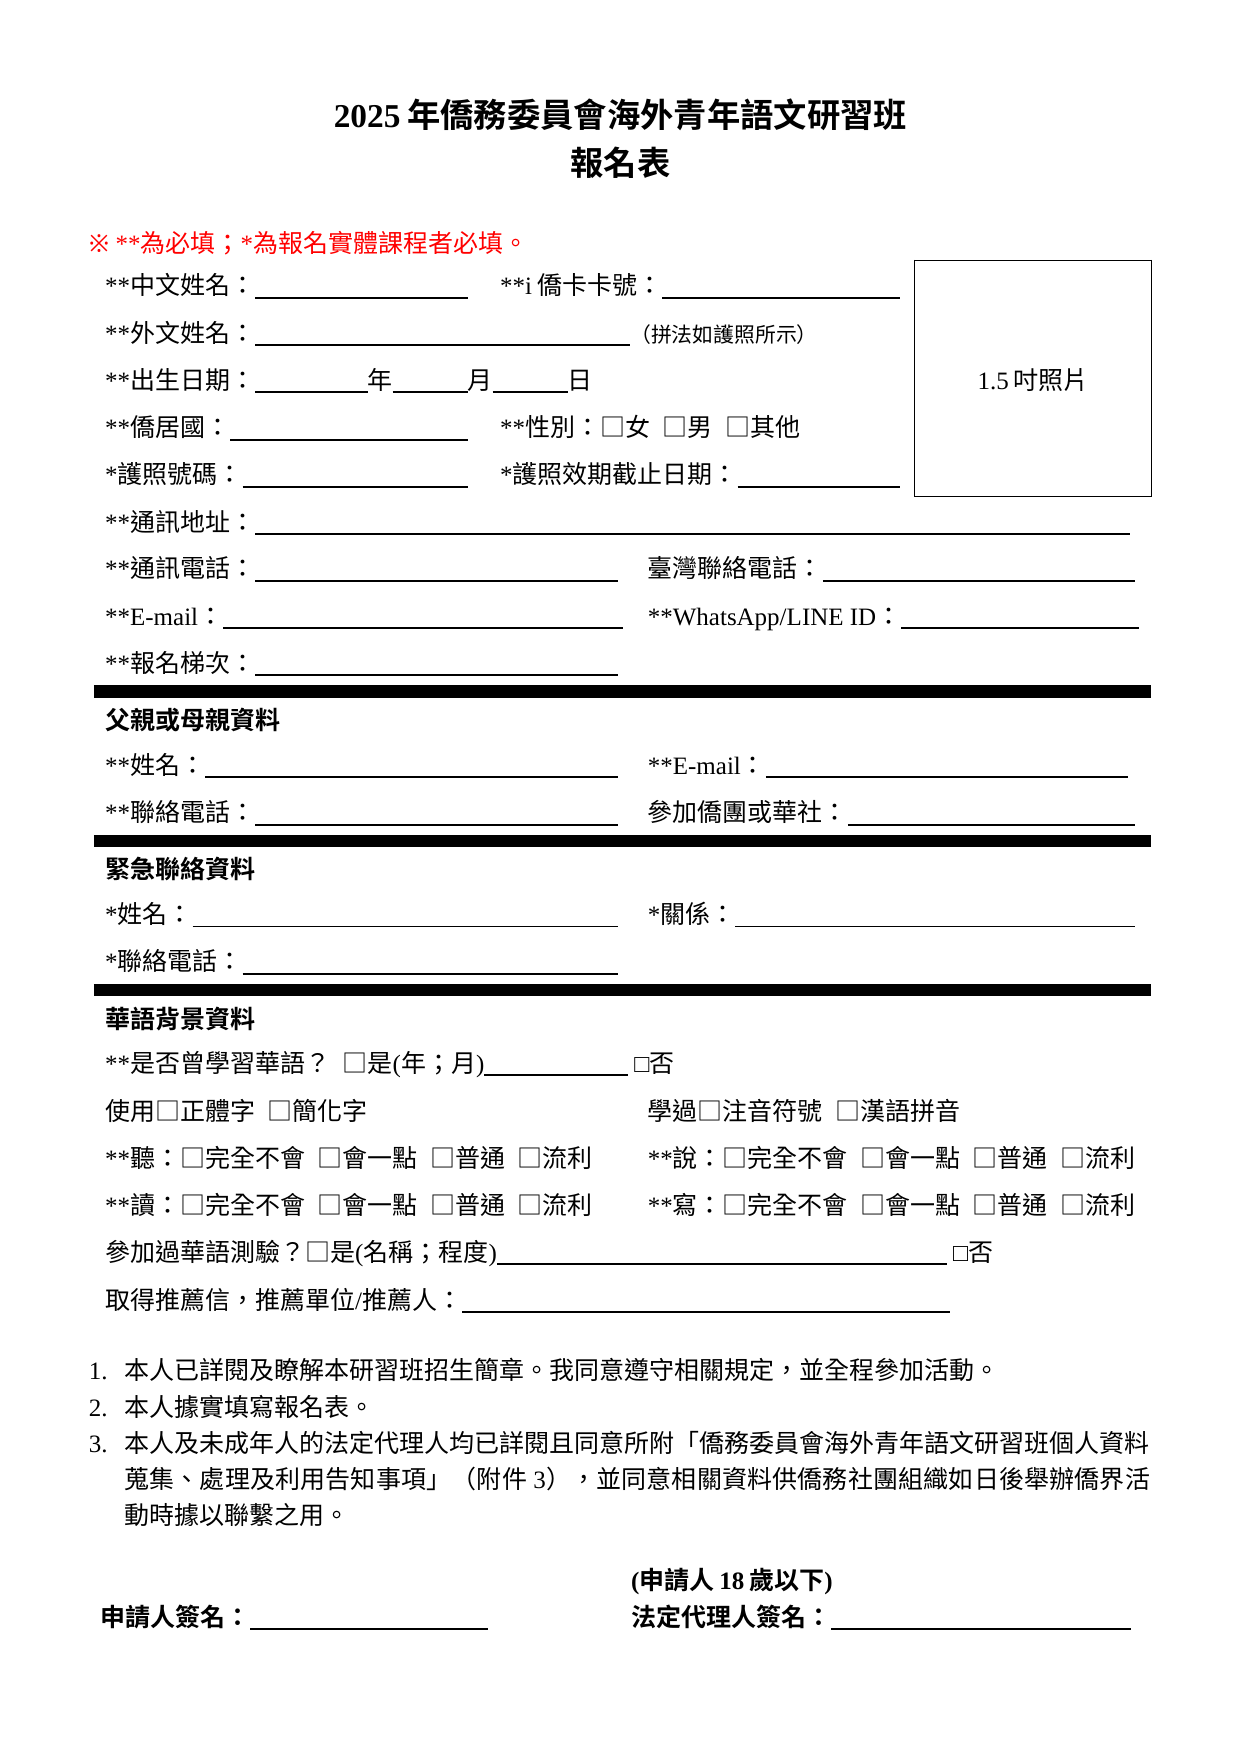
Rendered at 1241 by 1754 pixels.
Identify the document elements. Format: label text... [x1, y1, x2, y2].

table_cell **外文姓名： （拼法如護照所示） [94, 307, 914, 354]
table_cell *姓名： [94, 889, 636, 936]
table_cell **出生日期： 年 月 日 [94, 354, 914, 402]
table_cell *關係： [636, 889, 1151, 936]
table_cell [911, 936, 1151, 984]
table_cell *護照號碼： [94, 449, 489, 496]
table_cell [636, 638, 1151, 685]
table_cell *聯絡電話： [94, 936, 636, 984]
text 報名表 [89, 137, 1152, 185]
table_cell **姓名： [94, 740, 636, 787]
table_cell **性別：□女 □男 □其他 [489, 402, 914, 449]
table_cell 參加過華語測驗？□是(名稱；程度) □否 [94, 1228, 1151, 1275]
table_cell 取得推薦信，推薦單位/推薦人： [94, 1275, 1151, 1322]
table_cell **讀：□完全不會 □會一點 □普通 □流利 [94, 1180, 636, 1227]
table_cell 華語背景資料 [94, 996, 1151, 1038]
list 本人及未成年人的法定代理人均已詳閱且同意所附「僑務委員會海外青年語文研習班個人資料蒐集、處理及利用告知事項」（附件3），並同意相關資料供僑務社團組織如日後舉辦僑界活動時據以聯繫之用。 [89, 1423, 1152, 1532]
table_cell **聯絡電話： [94, 787, 636, 834]
table_cell **通訊地址： [94, 496, 1151, 543]
table_cell 參加僑團或華社： [636, 787, 1151, 834]
table_cell **是否曾學習華語？ □是(年；月) □否 [94, 1038, 1151, 1086]
table_cell **通訊電話： [94, 544, 636, 591]
table_header **中文姓名： [94, 260, 489, 307]
table_cell **說：□完全不會 □會一點 □普通 □流利 [636, 1133, 1151, 1180]
table_header 1.5吋照片 [915, 261, 1151, 496]
table_header 申請人簽名： [89, 1561, 619, 1633]
table_cell **寫：□完全不會 □會一點 □普通 □流利 [636, 1180, 1151, 1227]
table_cell **E-mail： [636, 740, 1151, 787]
table_cell 緊急聯絡資料 [94, 847, 1151, 889]
table_cell **聽：□完全不會 □會一點 □普通 □流利 [94, 1133, 636, 1180]
table_header (申請人18歲以下) 法定代理人簽名： [620, 1561, 1151, 1633]
table_cell **E-mail： [94, 591, 636, 638]
text 2025年僑務委員會海外青年語文研習班 [89, 89, 1152, 137]
text ※ **為必填；*為報名實體課程者必填。 [89, 223, 1152, 260]
table_cell **報名梯次： [94, 638, 636, 685]
table_cell [636, 936, 911, 984]
table_cell **僑居國： [94, 402, 489, 449]
table_cell 父親或母親資料 [94, 698, 1151, 740]
table_header **i僑卡卡號： [489, 260, 914, 307]
table_cell *護照效期截止日期： [489, 449, 914, 496]
list 本人據實填寫報名表。 [89, 1387, 1152, 1423]
table_cell **WhatsApp/LINE ID： [636, 591, 1151, 638]
table_cell 臺灣聯絡電話： [636, 544, 1151, 591]
list 本人已詳閱及瞭解本研習班招生簡章。我同意遵守相關規定，並全程參加活動。 [89, 1351, 1152, 1387]
table_cell 使用□正體字 □簡化字 [94, 1086, 636, 1133]
table_cell 學過□注音符號 □漢語拼音 [636, 1086, 1151, 1133]
